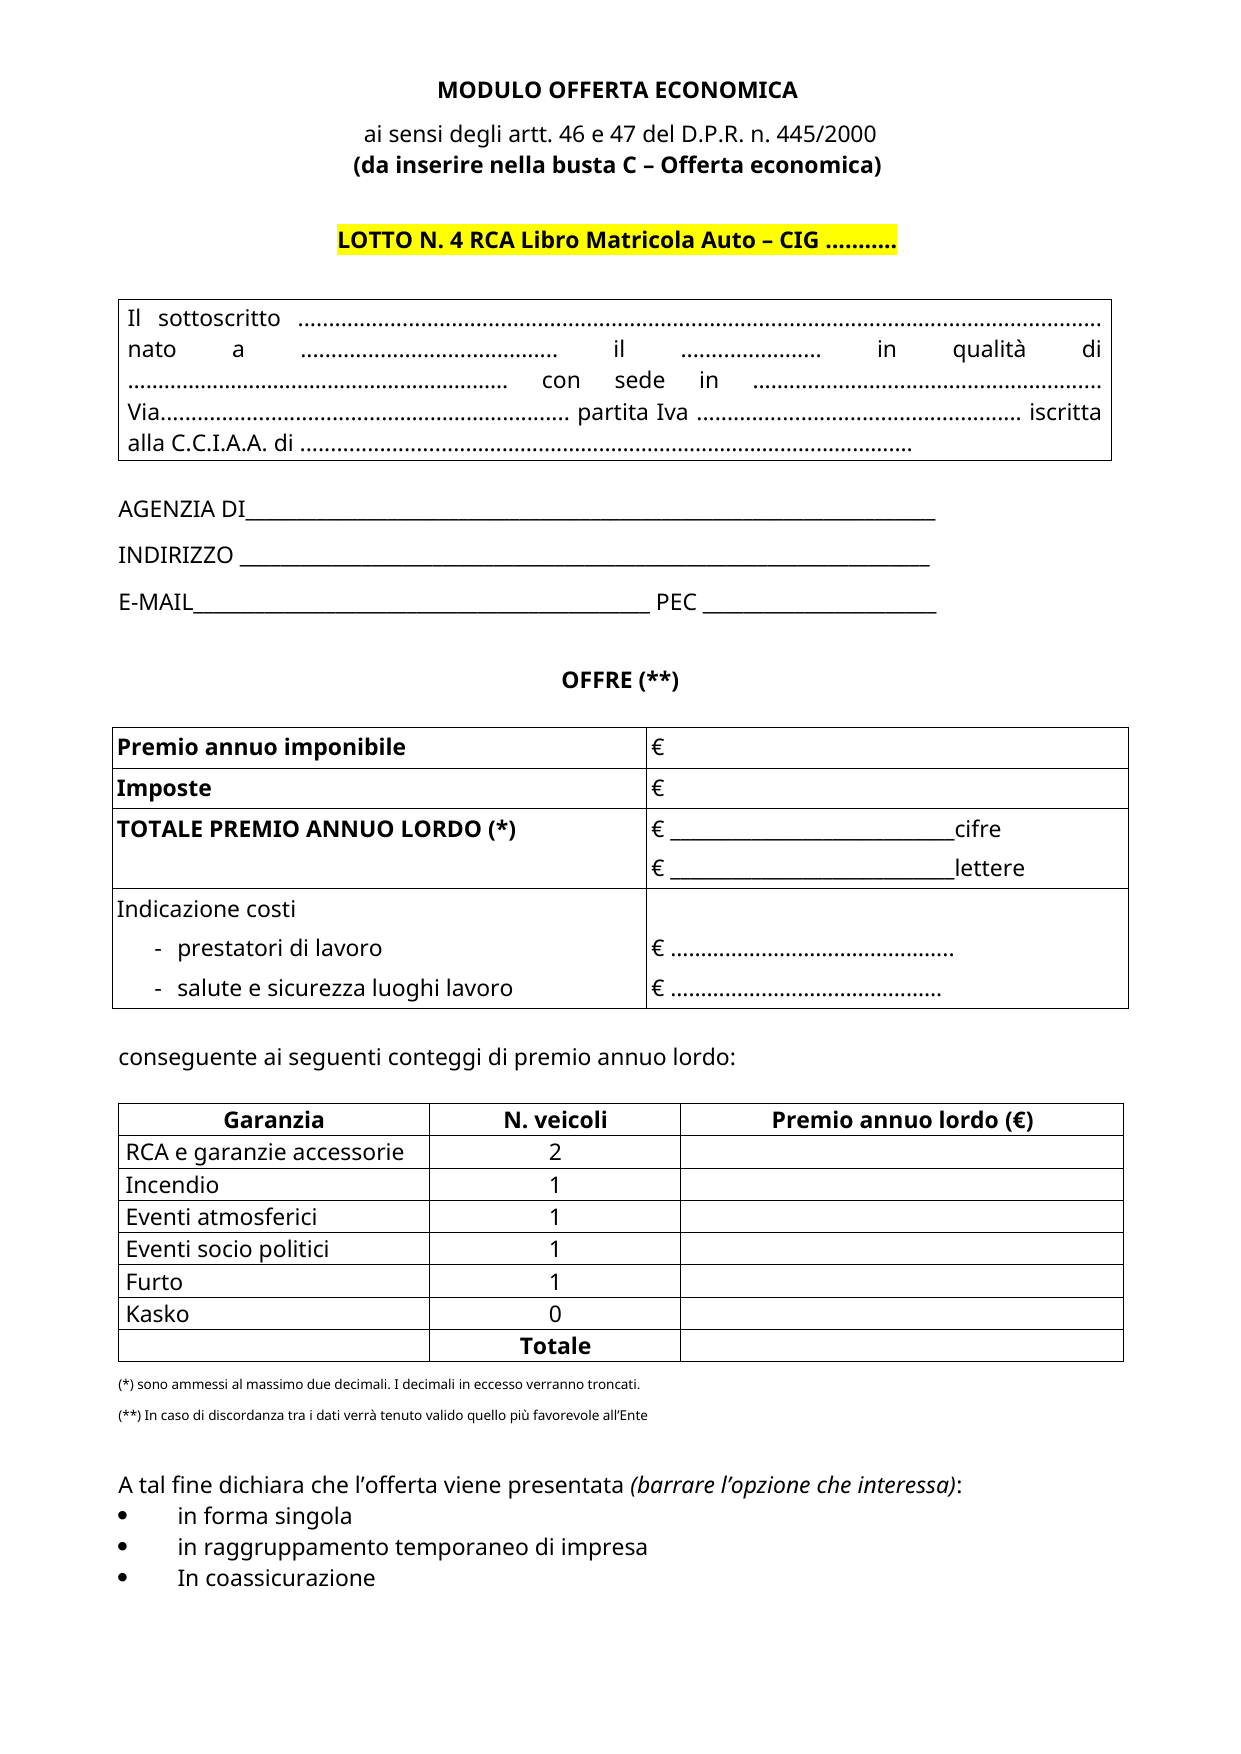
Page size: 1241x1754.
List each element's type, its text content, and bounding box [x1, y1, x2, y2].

table_header N. veicoli [430, 1104, 680, 1135]
table_header Premio annuo lordo (€) [681, 1104, 1123, 1135]
list In coassicurazione [118, 1562, 1122, 1593]
table_cell Indicazione costi prestatori di lavoro salute e sicurezza luoghi lavoro [113, 889, 646, 1008]
list in forma singola [118, 1500, 1122, 1531]
text OFFRE (**) [118, 664, 1122, 696]
table_cell Eventi atmosferici [119, 1201, 429, 1232]
table_cell € ____________________________cifre € ____________________________lettere [647, 809, 1128, 888]
table_cell [681, 1233, 1123, 1264]
table_cell [681, 1169, 1123, 1200]
text INDIRIZZO ____________________________________________________________________ [118, 539, 1122, 571]
table_cell Eventi socio politici [119, 1233, 429, 1264]
table_cell Incendio [119, 1169, 429, 1200]
table_header € [647, 728, 1128, 767]
table_cell [681, 1201, 1123, 1232]
text A tal fine dichiara che l’offerta viene presentata (barrare l’opzione che interessa): [118, 1468, 1122, 1500]
table_header Garanzia [119, 1104, 429, 1135]
text MODULO OFFERTA ECONOMICA [118, 74, 1117, 105]
table_cell Kasko [119, 1298, 429, 1329]
table_cell [681, 1298, 1123, 1329]
table_cell Furto [119, 1265, 429, 1297]
text ai sensi degli artt. 46 e 47 del D.P.R. n. 445/2000 [118, 117, 1122, 149]
table_cell Imposte [113, 769, 646, 808]
text Il sottoscritto ...................................................................................................…............................. nato a .......................................... il ....................... in qualità di ……………………………………………………… con sede in ……................................................... Via......................................………………........... partita Iva ..................................................... iscritta alla C.C.I.A.A. di ...........................…………….…………………………………………………. [119, 300, 1111, 460]
text conseguente ai seguenti conteggi di premio annuo lordo: [118, 1040, 1122, 1072]
table_cell [681, 1330, 1123, 1361]
table_cell 1 [430, 1265, 680, 1297]
table_cell Totale [430, 1330, 680, 1361]
table_cell 1 [430, 1201, 680, 1232]
table_cell [681, 1136, 1123, 1167]
table_cell 0 [430, 1298, 680, 1329]
text (**) In caso di discordanza tra i dati verrà tenuto valido quello più favorevole all’Ente [118, 1393, 1122, 1425]
text (da inserire nella busta C – Offerta economica) [118, 149, 1117, 180]
table_cell € ……………………………………….. € ……………………………………… [647, 889, 1128, 1008]
table_cell 1 [430, 1233, 680, 1264]
table_cell € [647, 769, 1128, 808]
table_cell 2 [430, 1136, 680, 1167]
text AGENZIA DI____________________________________________________________________ [118, 492, 1122, 524]
table_cell TOTALE PREMIO ANNUO LORDO (*) [113, 809, 646, 888]
table_cell RCA e garanzie accessorie [119, 1136, 429, 1167]
table_header Premio annuo imponibile [113, 728, 646, 767]
text LOTTO N. 4 RCA Libro Matricola Auto – CIG ……….. [118, 224, 1122, 255]
table_cell [119, 1330, 429, 1361]
table_cell [681, 1265, 1123, 1297]
table_cell 1 [430, 1169, 680, 1200]
text (*) sono ammessi al massimo due decimali. I decimali in eccesso verranno troncati. [118, 1362, 1122, 1393]
list in raggruppamento temporaneo di impresa [118, 1531, 1122, 1562]
text E-MAIL_____________________________________________ PEC _______________________ [118, 586, 1122, 617]
